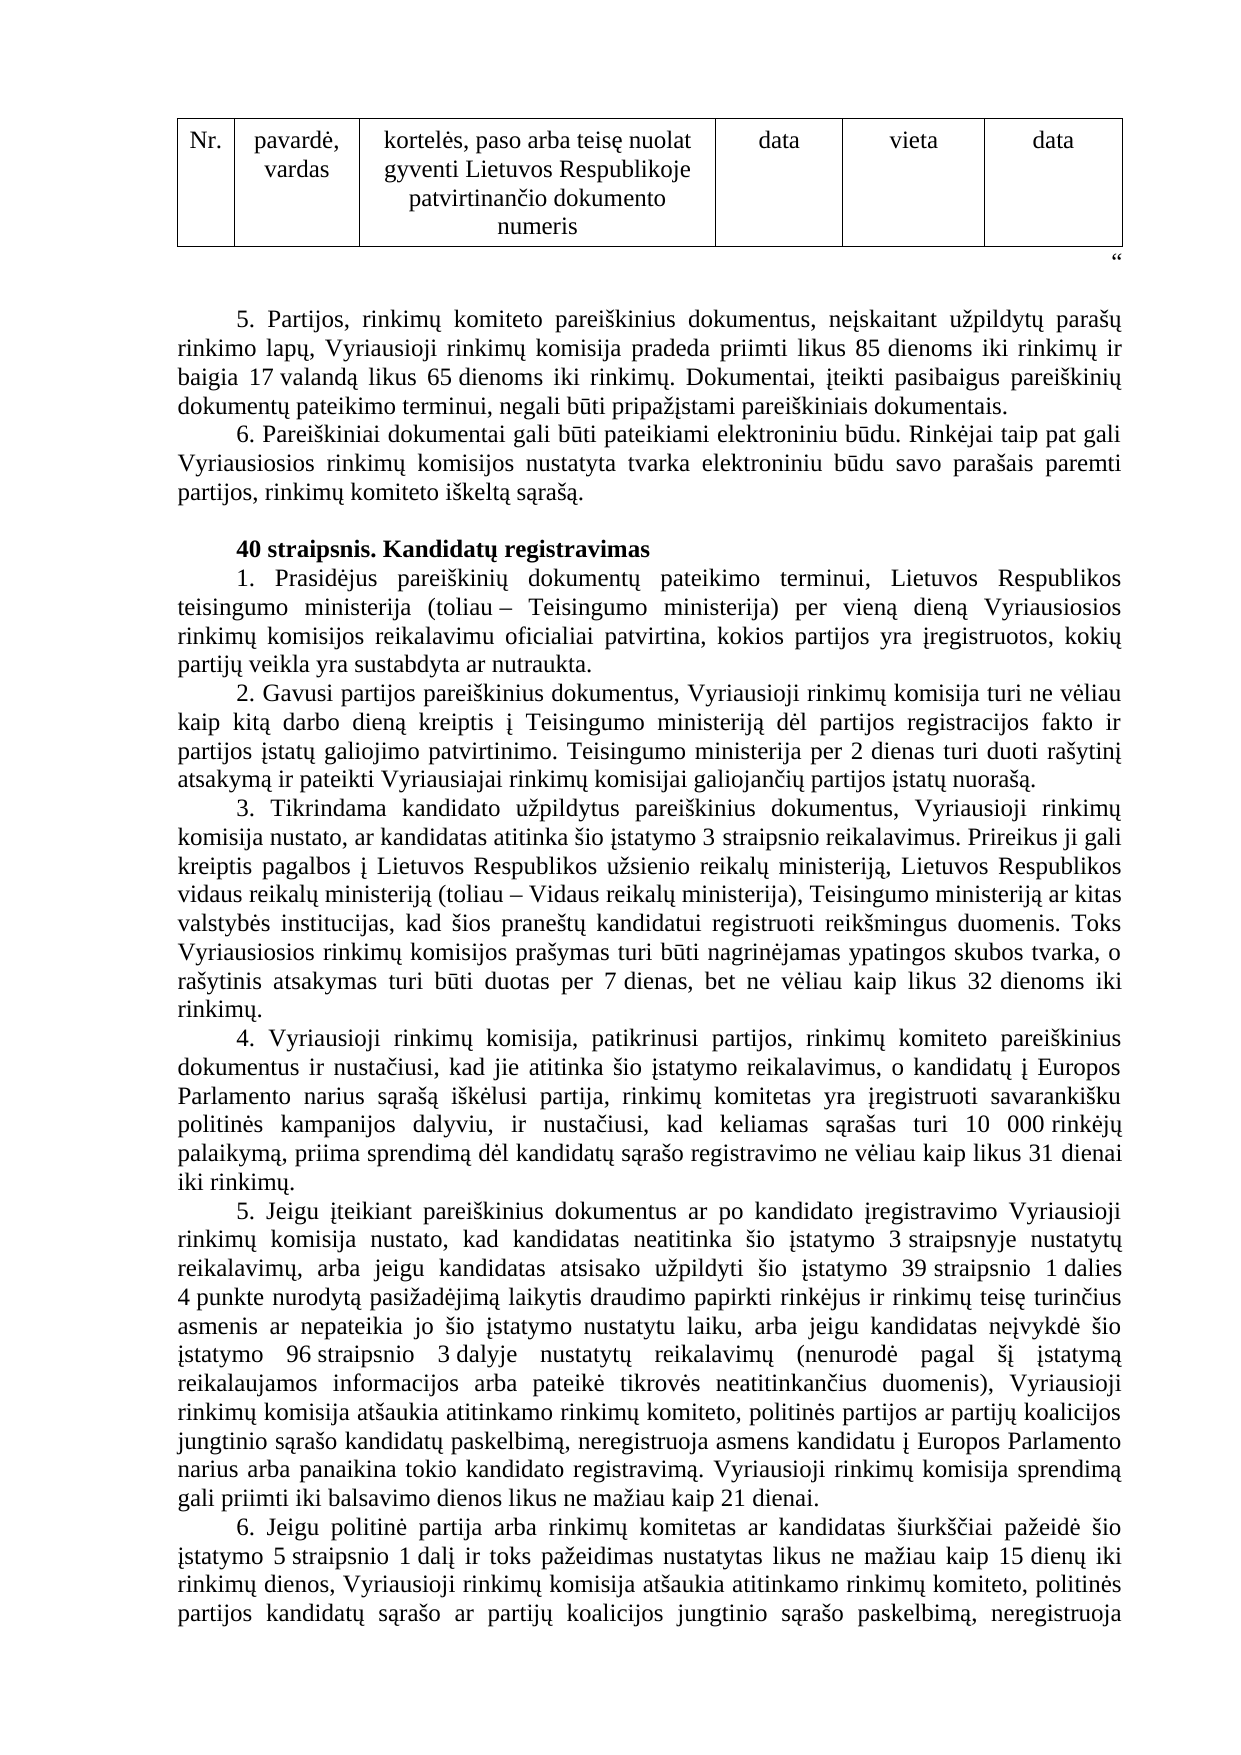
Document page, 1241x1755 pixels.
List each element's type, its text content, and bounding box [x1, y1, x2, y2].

text 1. Prasidėjus pareiškinių dokumentų pateikimo terminui, Lietuvos Respublikos teisingumo ministerija (toliau – Teisingumo ministerija) per vieną dieną Vyriausiosios rinkimų komisijos reikalavimu oficialiai patvirtina, kokios partijos yra įregistruotos, kokių partijų veikla yra sustabdyta ar nutraukta. [177, 563, 1122, 678]
table_header pavardė, vardas [235, 119, 359, 246]
text 6. Pareiškiniai dokumentai gali būti pateikiami elektroniniu būdu. Rinkėjai taip pat gali Vyriausiosios rinkimų komisijos nustatyta tvarka elektroniniu būdu savo parašais paremti partijos, rinkimų komiteto iškeltą sąrašą. [177, 419, 1122, 506]
text 2. Gavusi partijos pareiškinius dokumentus, Vyriausioji rinkimų komisija turi ne vėliau kaip kitą darbo dieną kreiptis į Teisingumo ministeriją dėl partijos registracijos fakto ir partijos įstatų galiojimo patvirtinimo. Teisingumo ministerija per 2 dienas turi duoti rašytinį atsakymą ir pateikti Vyriausiajai rinkimų komisijai galiojančių partijos įstatų nuorašą. [177, 678, 1122, 793]
text 3. Tikrindama kandidato užpildytus pareiškinius dokumentus, Vyriausioji rinkimų komisija nustato, ar kandidatas atitinka šio įstatymo 3 straipsnio reikalavimus. Prireikus ji gali kreiptis pagalbos į Lietuvos Respublikos užsienio reikalų ministeriją, Lietuvos Respublikos vidaus reikalų ministeriją (toliau – Vidaus reikalų ministerija), Teisingumo ministeriją ar kitas valstybės institucijas, kad šios praneštų kandidatui registruoti reikšmingus duomenis. Toks Vyriausiosios rinkimų komisijos prašymas turi būti nagrinėjamas ypatingos skubos tvarka, o rašytinis atsakymas turi būti duotas per 7 dienas, bet ne vėliau kaip likus 32 dienoms iki rinkimų. [177, 793, 1122, 1023]
table_header Nr. [178, 119, 234, 246]
table_header vieta [843, 119, 984, 246]
text 5. Jeigu įteikiant pareiškinius dokumentus ar po kandidato įregistravimo Vyriausioji rinkimų komisija nustato, kad kandidatas neatitinka šio įstatymo 3 straipsnyje nustatytų reikalavimų, arba jeigu kandidatas atsisako užpildyti šio įstatymo 39 straipsnio 1 dalies 4 punkte nurodytą pasižadėjimą laikytis draudimo papirkti rinkėjus ir rinkimų teisę turinčius asmenis ar nepateikia jo šio įstatymo nustatytu laiku, arba jeigu kandidatas neįvykdė šio įstatymo 96 straipsnio 3 dalyje nustatytų reikalavimų (nenurodė pagal šį įstatymą reikalaujamos informacijos arba pateikė tikrovės neatitinkančius duomenis), Vyriausioji rinkimų komisija atšaukia atitinkamo rinkimų komiteto, politinės partijos ar partijų koalicijos jungtinio sąrašo kandidatų paskelbimą, neregistruoja asmens kandidatu į Europos Parlamento narius arba panaikina tokio kandidato registravimą. Vyriausioji rinkimų komisija sprendimą gali priimti iki balsavimo dienos likus ne mažiau kaip 21 dienai. [177, 1196, 1122, 1512]
text 5. Partijos, rinkimų komiteto pareiškinius dokumentus, neįskaitant užpildytų parašų rinkimo lapų, Vyriausioji rinkimų komisija pradeda priimti likus 85 dienoms iki rinkimų ir baigia 17 valandą likus 65 dienoms iki rinkimų. Dokumentai, įteikti pasibaigus pareiškinių dokumentų pateikimo terminui, negali būti pripažįstami pareiškiniais dokumentais. [177, 304, 1122, 419]
table_header data [985, 119, 1122, 246]
text 40 straipsnis. Kandidatų registravimas [177, 534, 1122, 563]
text 6. Jeigu politinė partija arba rinkimų komitetas ar kandidatas šiurkščiai pažeidė šio įstatymo 5 straipsnio 1 dalį ir toks pažeidimas nustatytas likus ne mažiau kaip 15 dienų iki rinkimų dienos, Vyriausioji rinkimų komisija atšaukia atitinkamo rinkimų komiteto, politinės partijos kandidatų sąrašo ar partijų koalicijos jungtinio sąrašo paskelbimą, neregistruoja [177, 1512, 1122, 1627]
table_header kortelės, paso arba teisę nuolat gyventi Lietuvos Respublikoje patvirtinančio dokumento numeris [360, 119, 715, 246]
text 4. Vyriausioji rinkimų komisija, patikrinusi partijos, rinkimų komiteto pareiškinius dokumentus ir nustačiusi, kad jie atitinka šio įstatymo reikalavimus, o kandidatų į Europos Parlamento narius sąrašą iškėlusi partija, rinkimų komitetas yra įregistruoti savarankišku politinės kampanijos dalyviu, ir nustačiusi, kad keliamas sąrašas turi 10 000 rinkėjų palaikymą, priima sprendimą dėl kandidatų sąrašo registravimo ne vėliau kaip likus 31 dienai iki rinkimų. [177, 1023, 1122, 1196]
table_header data [716, 119, 842, 246]
text “ [177, 247, 1122, 276]
